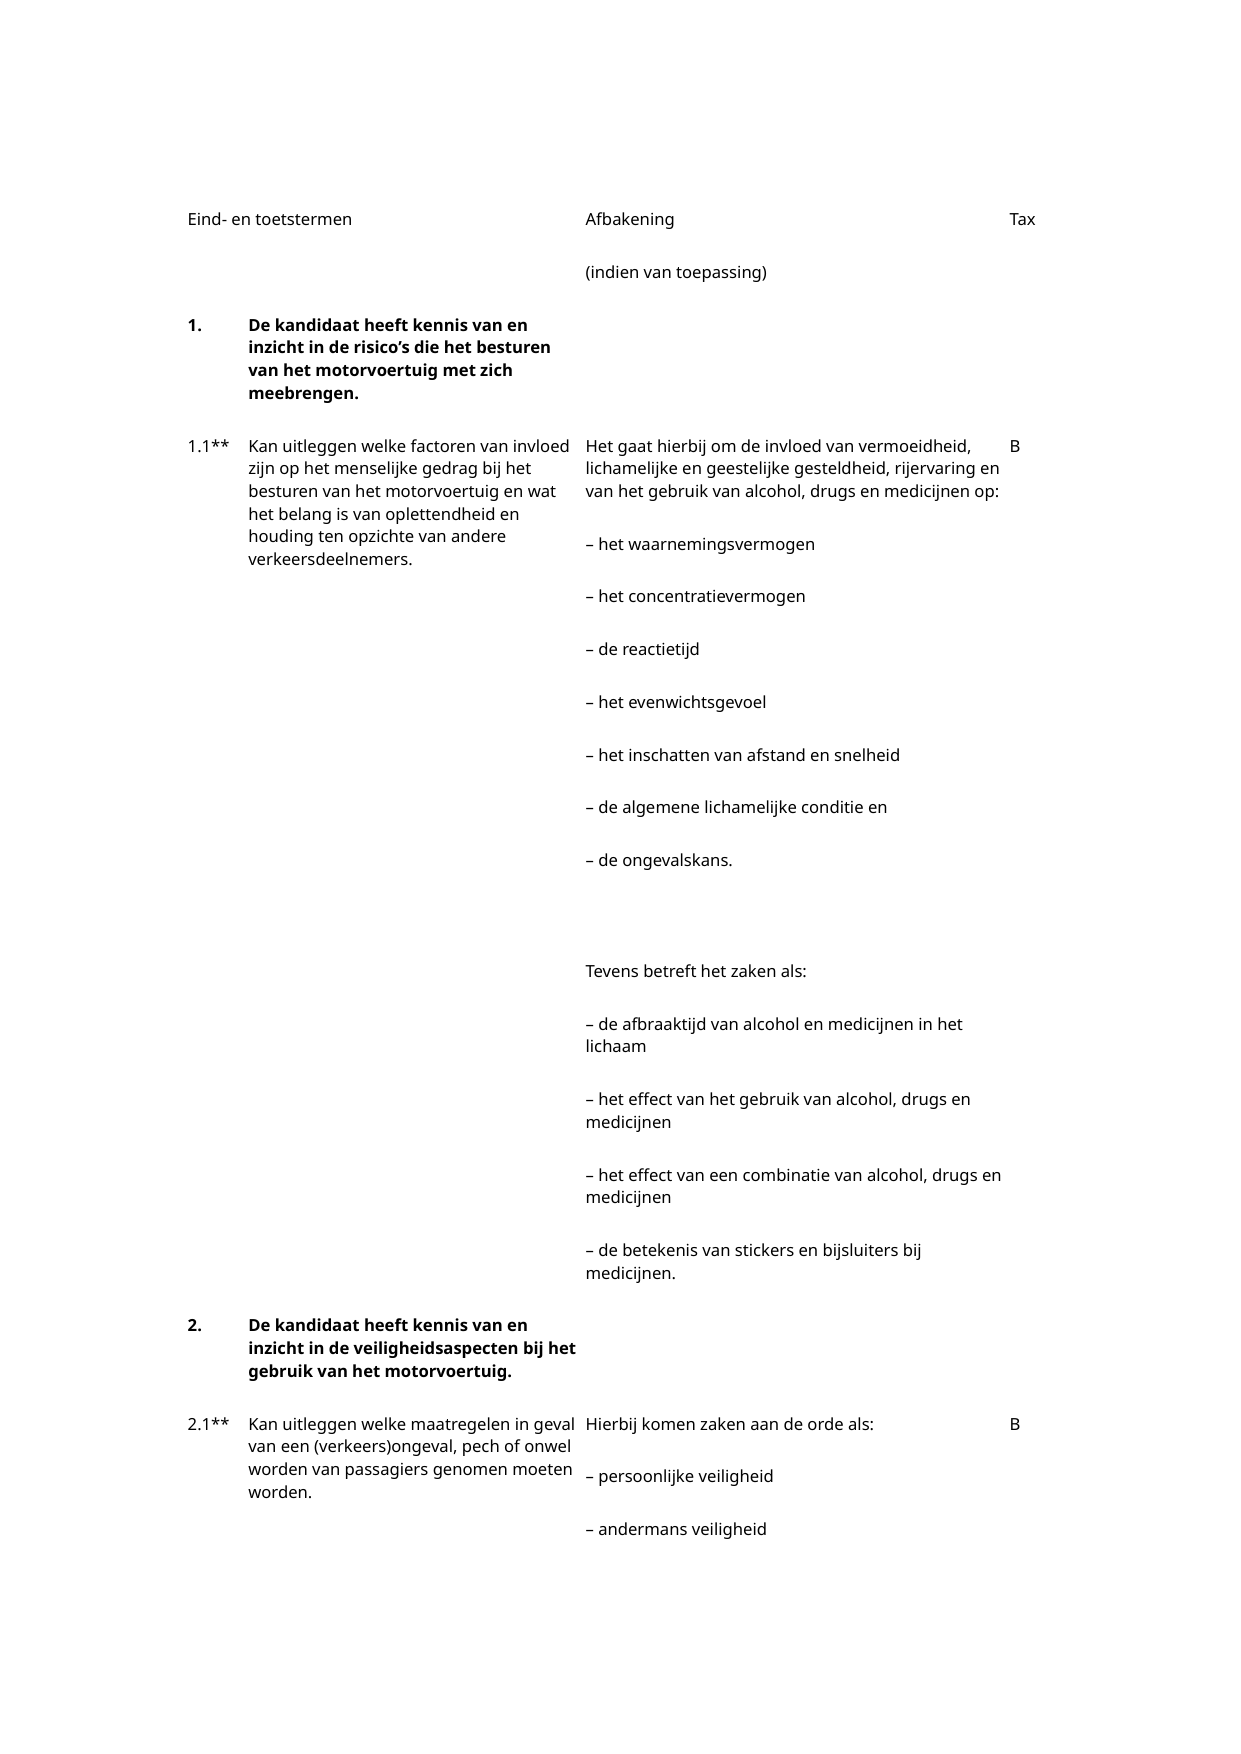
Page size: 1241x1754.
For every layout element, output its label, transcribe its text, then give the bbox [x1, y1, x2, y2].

table_cell B [1009, 434, 1053, 901]
table_cell Kan uitleggen welke maatregelen in geval van een (verkeers)ongeval, pech of onwel worden van passagiers genomen moeten worden. [248, 1412, 585, 1570]
table_cell [188, 901, 248, 960]
table_cell Kan uitleggen welke factoren van invloed zijn op het menselijke gedrag bij het besturen van het motorvoertuig en wat het belang is van oplettendheid en houding ten opzichte van andere verkeersdeelnemers. [248, 434, 585, 901]
table_cell [585, 313, 1009, 434]
table_header Eind- en toetstermen [188, 208, 585, 313]
table_cell [1009, 901, 1053, 960]
table_cell 1.1** [188, 434, 248, 901]
table_cell Het gaat hierbij om de invloed van vermoeidheid, lichamelijke en geestelijke gesteldheid, rijervaring en van het gebruik van alcohol, drugs en medicijnen op: – het waarnemingsvermogen – het concentratievermogen – de reactietijd – het evenwichtsgevoel – het inschatten van afstand en snelheid – de algemene lichamelijke conditie en – de ongevalskans. [585, 434, 1009, 901]
table_cell 2.1** [188, 1412, 248, 1570]
table_cell [585, 901, 1009, 960]
table_cell [585, 1314, 1009, 1412]
table_cell [248, 960, 585, 1314]
table_cell 1. [188, 313, 248, 434]
table_cell [188, 960, 248, 1314]
table_cell [1009, 1314, 1053, 1412]
table_header Tax [1009, 208, 1053, 313]
table_cell De kandidaat heeft kennis van en inzicht in de risico’s die het besturen van het motorvoertuig met zich meebrengen. [248, 313, 585, 434]
table_cell De kandidaat heeft kennis van en inzicht in de veiligheidsaspecten bij het gebruik van het motorvoertuig. [248, 1314, 585, 1412]
table_cell [248, 901, 585, 960]
table_cell B [1009, 1412, 1053, 1570]
table_cell Tevens betreft het zaken als: – de afbraaktijd van alcohol en medicijnen in het lichaam – het effect van het gebruik van alcohol, drugs en medicijnen – het effect van een combinatie van alcohol, drugs en medicijnen – de betekenis van stickers en bijsluiters bij medicijnen. [585, 960, 1009, 1314]
table_header Afbakening (indien van toepassing) [585, 208, 1009, 313]
table_cell [1009, 960, 1053, 1314]
table_cell [1009, 313, 1053, 434]
table_cell Hierbij komen zaken aan de orde als: – persoonlijke veiligheid – andermans veiligheid [585, 1412, 1009, 1570]
table_cell 2. [188, 1314, 248, 1412]
